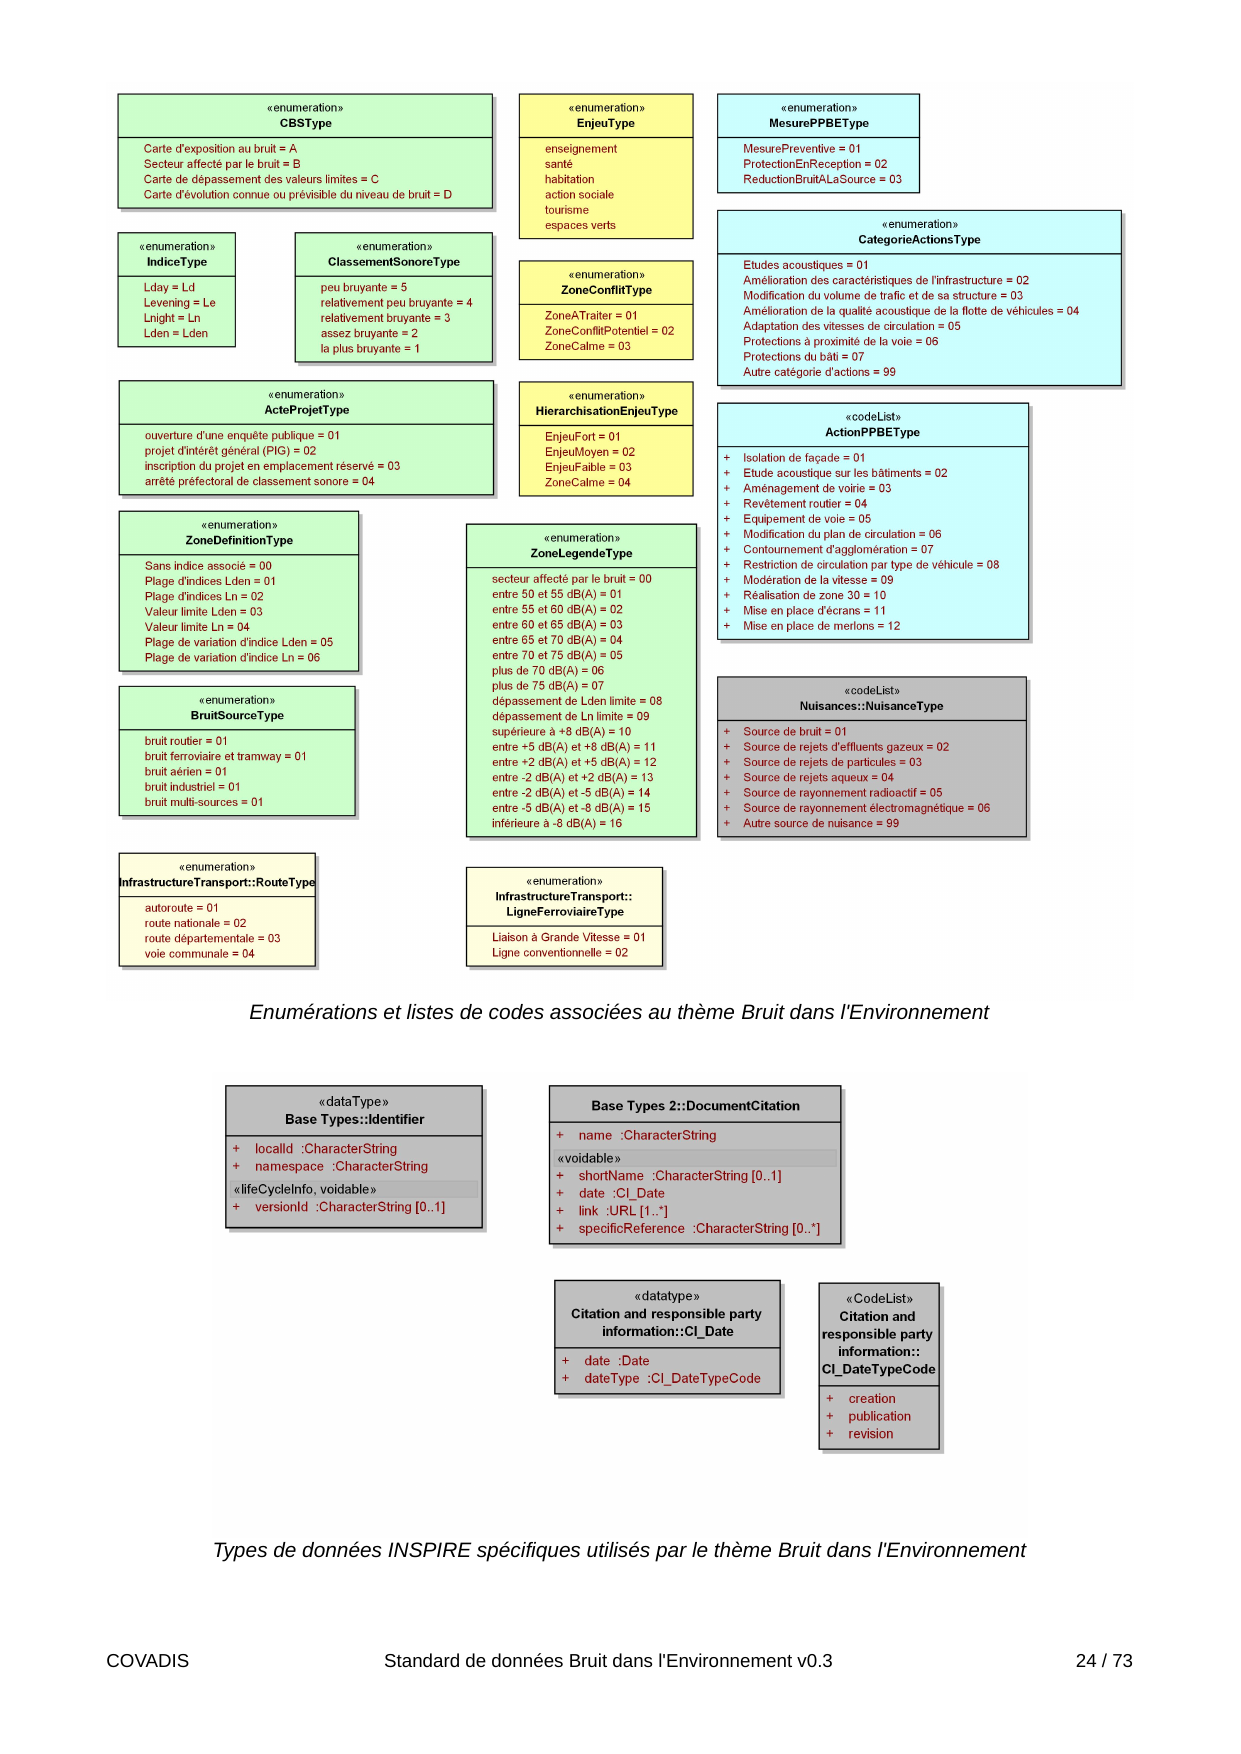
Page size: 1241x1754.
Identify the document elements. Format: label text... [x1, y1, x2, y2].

picture [106, 82, 1134, 1001]
text Enumérations et listes de codes associées au thème Bruit dans l'Environnement [106, 1001, 1134, 1024]
picture [212, 1072, 1028, 1538]
text Types de données INSPIRE spécifiques utilisés par le thème Bruit dans l'Environnement [106, 1073, 1134, 1562]
